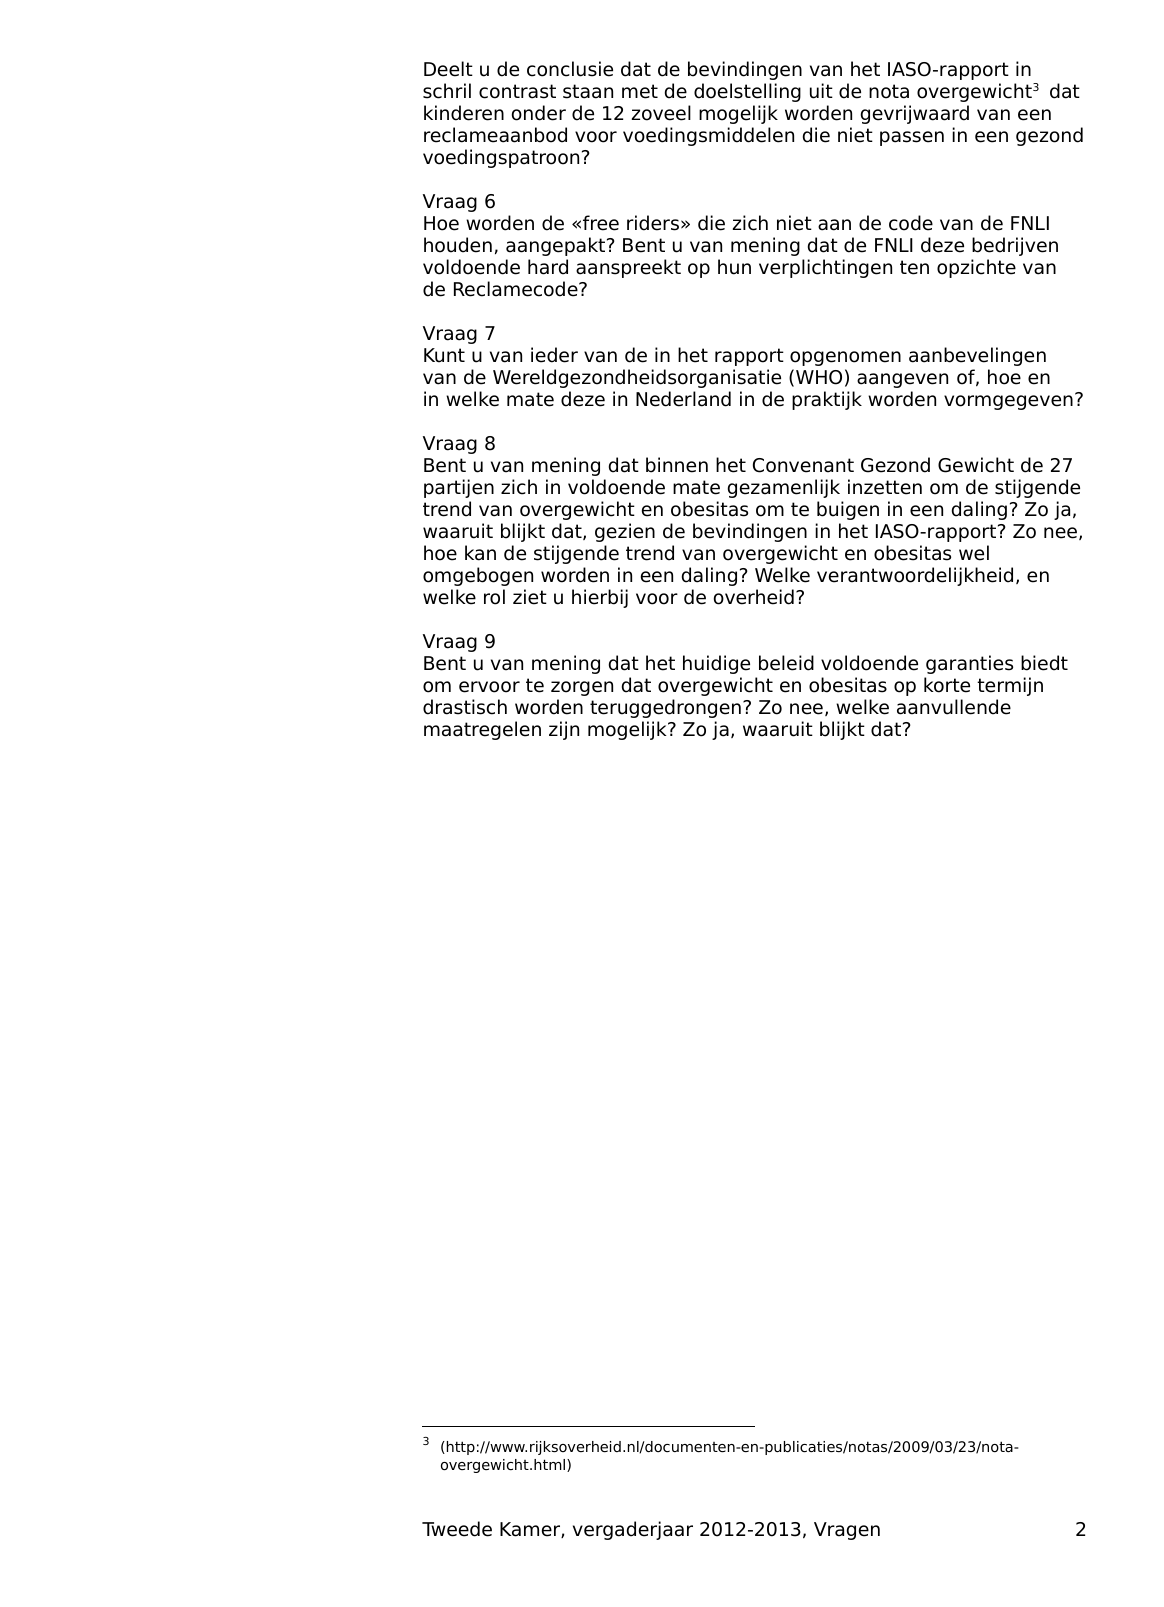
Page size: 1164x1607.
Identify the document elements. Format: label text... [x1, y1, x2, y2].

text Vraag 7 [422, 323, 1087, 345]
text Vraag 9 [422, 631, 1087, 653]
text Bent u van mening dat het huidige beleid voldoende garanties biedt om ervoor te zorgen dat overgewicht en obesitas op korte termijn drastisch worden teruggedrongen? Zo nee, welke aanvullende maatregelen zijn mogelijk? Zo ja, waaruit blijkt dat? [422, 653, 1087, 741]
text Kunt u van ieder van de in het rapport opgenomen aanbevelingen van de Wereldgezondheidsorganisatie (WHO) aangeven of, hoe en in welke mate deze in Nederland in de praktijk worden vormgegeven? [422, 345, 1087, 411]
text Vraag 6 [422, 191, 1087, 213]
text Vraag 8 [422, 433, 1087, 455]
text Deelt u de conclusie dat de bevindingen van het IASO-rapport in schril contrast staan met de doelstelling uit de nota overgewicht dat kinderen onder de 12 zoveel mogelijk worden gevrijwaard van een reclameaanbod voor voedingsmiddelen die niet passen in een gezond voedingspatroon? [422, 59, 1087, 169]
text (http://www.rijksoverheid.nl/documenten-en-publicaties/notas/2009/03/23/nota-overgewicht.html) [422, 1435, 1087, 1474]
text Hoe worden de «free riders» die zich niet aan de code van de FNLI houden, aangepakt? Bent u van mening dat de FNLI deze bedrijven voldoende hard aanspreekt op hun verplichtingen ten opzichte van de Reclamecode? [422, 213, 1087, 301]
text Bent u van mening dat binnen het Convenant Gezond Gewicht de 27 partijen zich in voldoende mate gezamenlijk inzetten om de stijgende trend van overgewicht en obesitas om te buigen in een daling? Zo ja, waaruit blijkt dat, gezien de bevindingen in het IASO-rapport? Zo nee, hoe kan de stijgende trend van overgewicht en obesitas wel omgebogen worden in een daling? Welke verantwoordelijkheid, en welke rol ziet u hierbij voor de overheid? [422, 455, 1087, 609]
